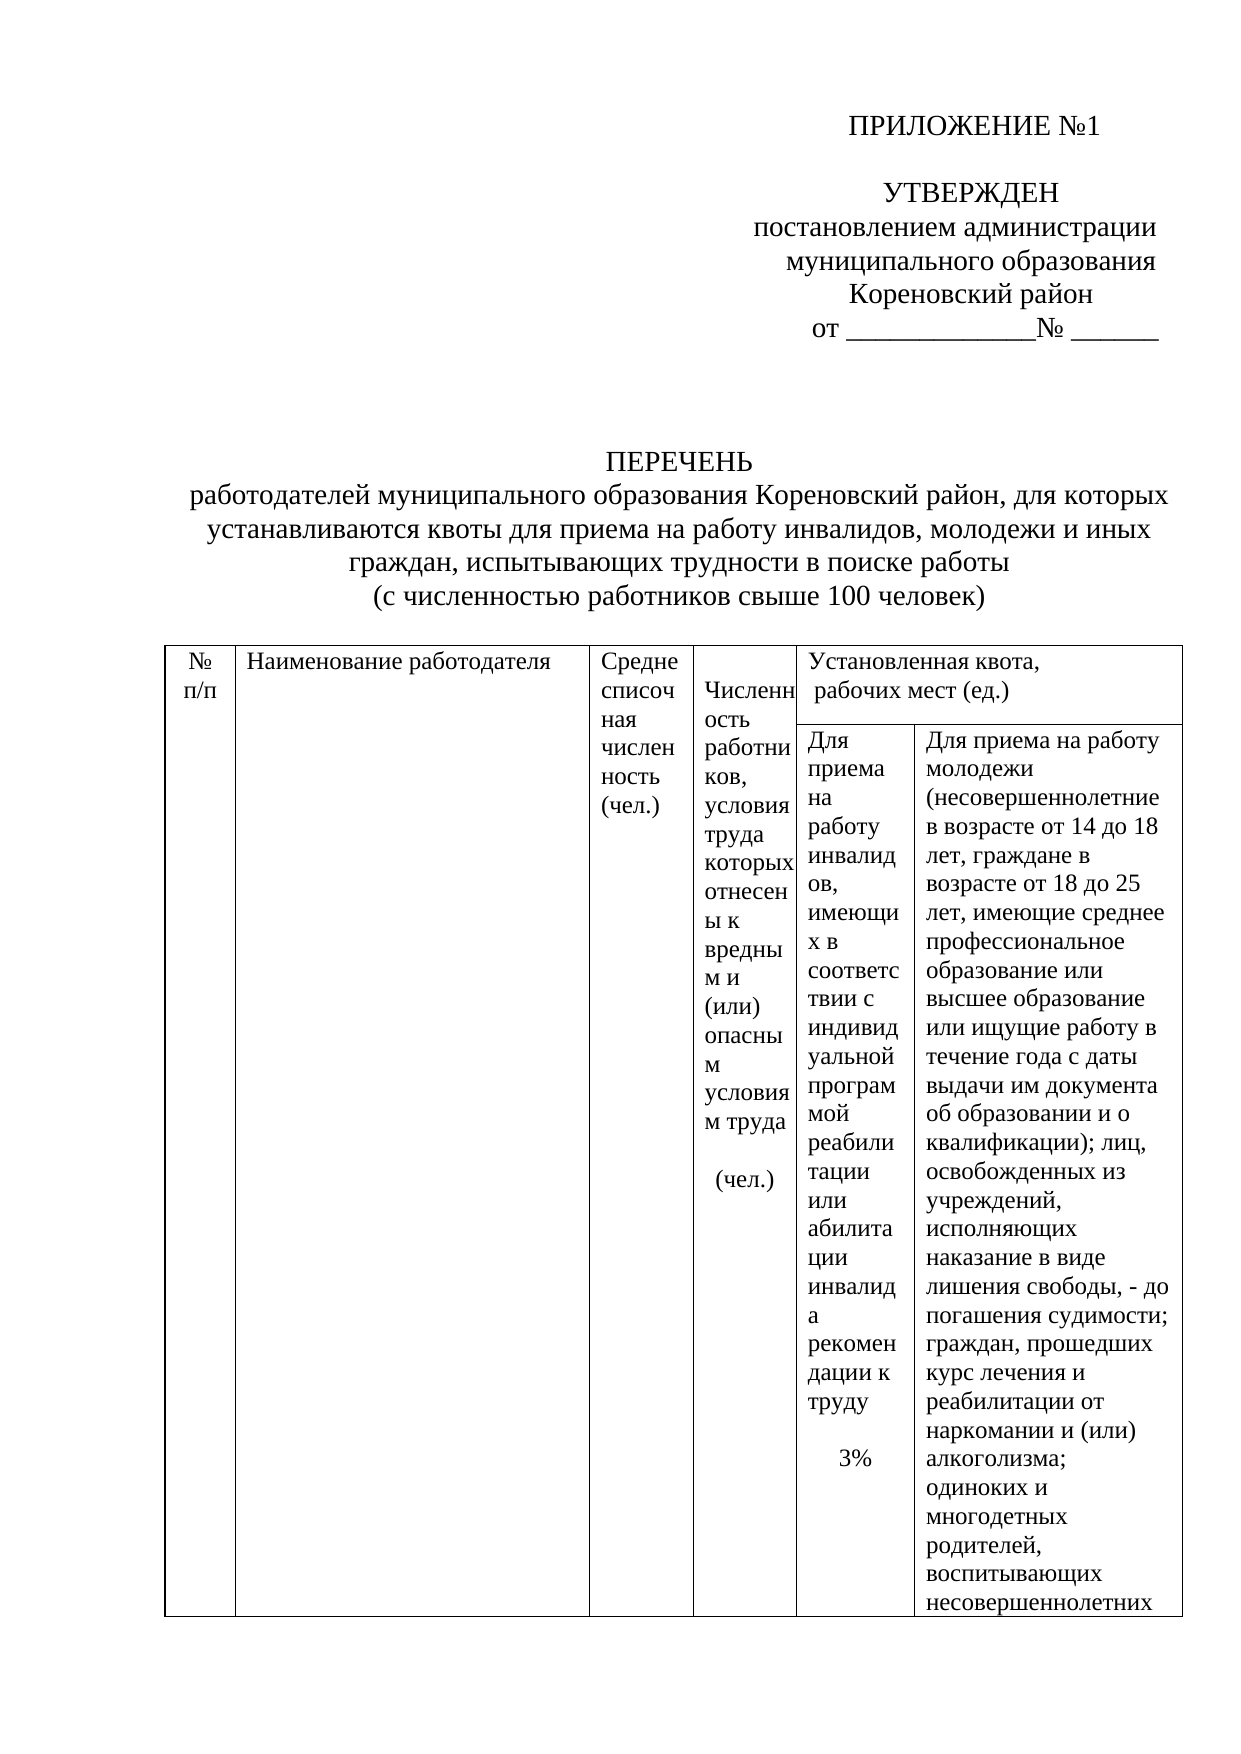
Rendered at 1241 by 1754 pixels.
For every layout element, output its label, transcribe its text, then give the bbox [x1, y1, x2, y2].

text Кореновский район [177, 276, 1181, 310]
text (с численностью работников свыше 100 человек) [177, 578, 1181, 612]
table_cell Для приема на работу инвалидов, имеющих в соответствии с индивидуальной программой реабилитации или абилитации инвалида рекомендации к труду 3% [797, 725, 914, 1616]
table_header Численность работников, условия труда которых отнесены к вредным и (или) опасным условиям труда (чел.) [694, 646, 796, 1616]
table_header Наименование работодателя [236, 646, 589, 1616]
table_header Среднесписочная численность (чел.) [590, 646, 693, 1616]
text от _____________№ ______ [177, 310, 1181, 343]
text постановлением администрации [177, 209, 1181, 243]
text ПРИЛОЖЕНИЕ №1 [177, 108, 1181, 142]
text муниципального образования [177, 243, 1181, 276]
table_header № п/п [166, 646, 235, 1616]
table_header Установленная квота, рабочих мест (ед.) [797, 646, 1182, 724]
text работодателей муниципального образования Кореновский район, для которых устанавливаются квоты для приема на работу инвалидов, молодежи и иных граждан, испытывающих трудности в поиске работы [177, 477, 1181, 578]
table_cell Для приема на работу молодежи (несовершеннолетние в возрасте от 14 до 18 лет, граждане в возрасте от 18 до 25 лет, имеющие среднее профессиональное образование или высшее образование или ищущие работу в течение года с даты выдачи им документа об образовании и о квалификации); лиц, освобожденных из учреждений, исполняющих наказание в виде лишения свободы, - до погашения судимости; граждан, прошедших курс лечения и реабилитации от наркомании и (или) алкоголизма; одиноких и многодетных родителей, воспитывающих несовершеннолетних [915, 725, 1182, 1616]
text УТВЕРЖДЕН [177, 176, 1181, 209]
text ПЕРЕЧЕНЬ [177, 444, 1181, 477]
